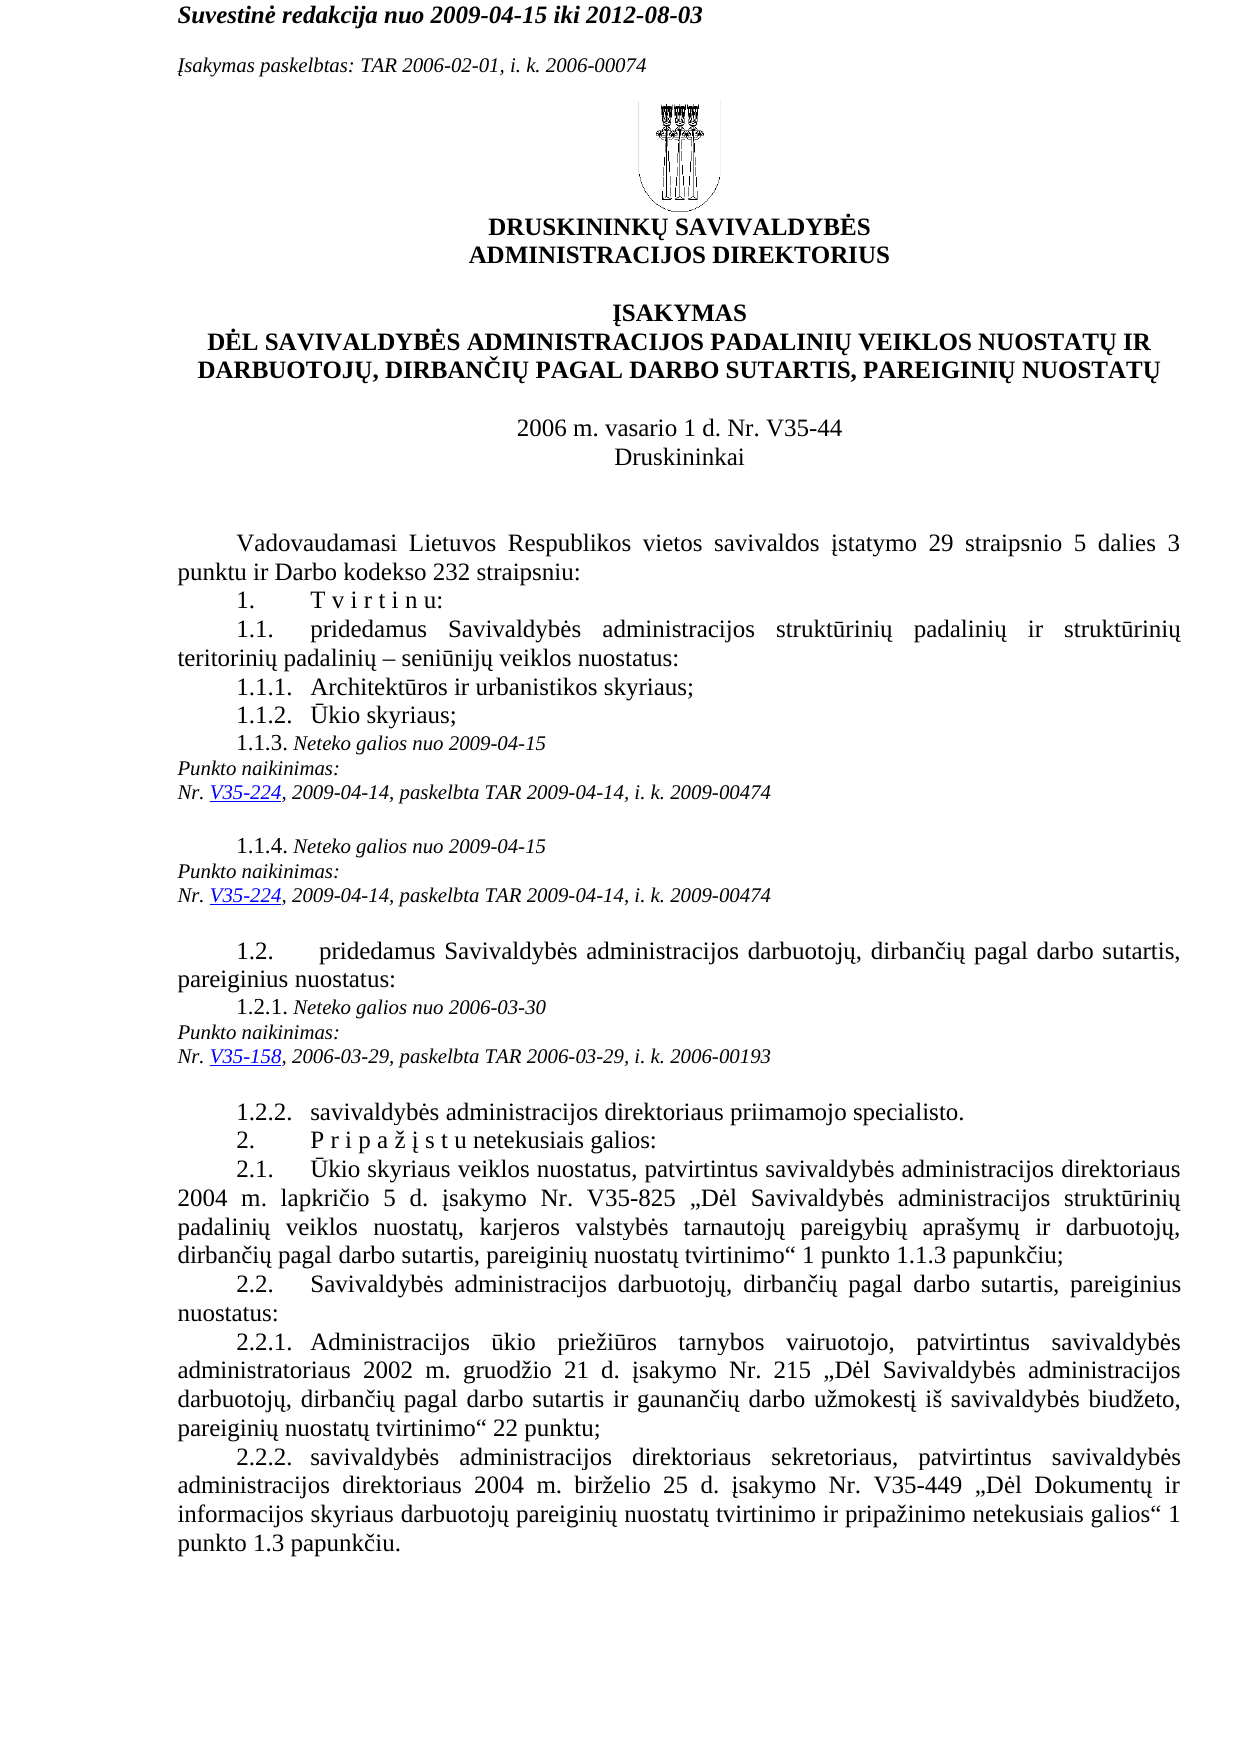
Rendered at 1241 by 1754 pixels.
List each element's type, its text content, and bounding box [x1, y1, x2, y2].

text ADMINISTRACIJOS DIREKTORIUS [177, 241, 1181, 269]
text 1.2. pridedamus Savivaldybės administracijos darbuotojų, dirbančių pagal darbo sutartis, pareiginius nuostatus: [177, 936, 1181, 993]
text ĮSAKYMAS [177, 298, 1181, 327]
text Punkto naikinimas: [177, 1020, 1181, 1044]
text Suvestinė redakcija nuo 2009-04-15 iki 2012-08-03 [177, 0, 1181, 29]
text 1.1. pridedamus Savivaldybės administracijos struktūrinių padalinių ir struktūrinių teritorinių padalinių – seniūnijų veiklos nuostatus: [177, 614, 1181, 672]
text 2. P r i p a ž į s t u netekusiais galios: [177, 1125, 1181, 1154]
text DRUSKININKŲ SAVIVALDYBĖS [177, 212, 1181, 241]
text 2.2. Savivaldybės administracijos darbuotojų, dirbančių pagal darbo sutartis, pareiginius nuostatus: [177, 1269, 1181, 1327]
text Punkto naikinimas: [177, 859, 1181, 883]
text Druskininkai [177, 442, 1181, 471]
text DĖL SAVIVALDYBĖS ADMINISTRACIJOS PADALINIŲ VEIKLOS NUOSTATŲ IR DARBUOTOJŲ, DIRBANČIŲ PAGAL DARBO SUTARTIS, PAREIGINIŲ NUOSTATŲ [177, 327, 1181, 384]
text 1.1.3. Neteko galios nuo 2009-04-15 [177, 729, 1181, 756]
text Įsakymas paskelbtas: TAR 2006-02-01, i. k. 2006-00074 [177, 53, 1181, 77]
text 1.1.1. Architektūros ir urbanistikos skyriaus; [177, 672, 1181, 701]
text 2.1. Ūkio skyriaus veiklos nuostatus, patvirtintus savivaldybės administracijos direktoriaus 2004 m. lapkričio 5 d. įsakymo Nr. V35-825 „Dėl Savivaldybės administracijos struktūrinių padalinių veiklos nuostatų, karjeros valstybės tarnautojų pareigybių aprašymų ir darbuotojų, dirbančių pagal darbo sutartis, pareiginių nuostatų tvirtinimo“ 1 punkto 1.1.3 papunkčiu; [177, 1154, 1181, 1269]
text 1.2.1. Neteko galios nuo 2006-03-30 [177, 993, 1181, 1020]
text 1. T v i r t i n u: [177, 586, 1181, 614]
text Vadovaudamasi Lietuvos Respublikos vietos savivaldos įstatymo 29 straipsnio 5 dalies 3 punktu ir Darbo kodekso 232 straipsniu: [177, 528, 1181, 586]
text Nr. V35-224, 2009-04-14, paskelbta TAR 2009-04-14, i. k. 2009-00474 [177, 780, 1181, 804]
text Punkto naikinimas: [177, 756, 1181, 780]
text 2.2.1. Administracijos ūkio priežiūros tarnybos vairuotojo, patvirtintus savivaldybės administratoriaus 2002 m. gruodžio 21 d. įsakymo Nr. 215 „Dėl Savivaldybės administracijos darbuotojų, dirbančių pagal darbo sutartis ir gaunančių darbo užmokestį iš savivaldybės biudžeto, pareiginių nuostatų tvirtinimo“ 22 punktu; [177, 1327, 1181, 1442]
text 1.1.4. Neteko galios nuo 2009-04-15 [177, 833, 1181, 859]
text 2006 m. vasario 1 d. Nr. V35-44 [177, 413, 1181, 442]
text Nr. V35-224, 2009-04-14, paskelbta TAR 2009-04-14, i. k. 2009-00474 [177, 883, 1181, 907]
text 2.2.2. savivaldybės administracijos direktoriaus sekretoriaus, patvirtintus savivaldybės administracijos direktoriaus 2004 m. birželio 25 d. įsakymo Nr. V35-449 „Dėl Dokumentų ir informacijos skyriaus darbuotojų pareiginių nuostatų tvirtinimo ir pripažinimo netekusiais galios“ 1 punkto 1.3 papunkčiu. [177, 1442, 1181, 1557]
text Nr. V35-158, 2006-03-29, paskelbta TAR 2006-03-29, i. k. 2006-00193 [177, 1044, 1181, 1068]
text 1.2.2. savivaldybės administracijos direktoriaus priimamojo specialisto. [177, 1097, 1181, 1125]
text 1.1.2. Ūkio skyriaus; [177, 701, 1181, 729]
